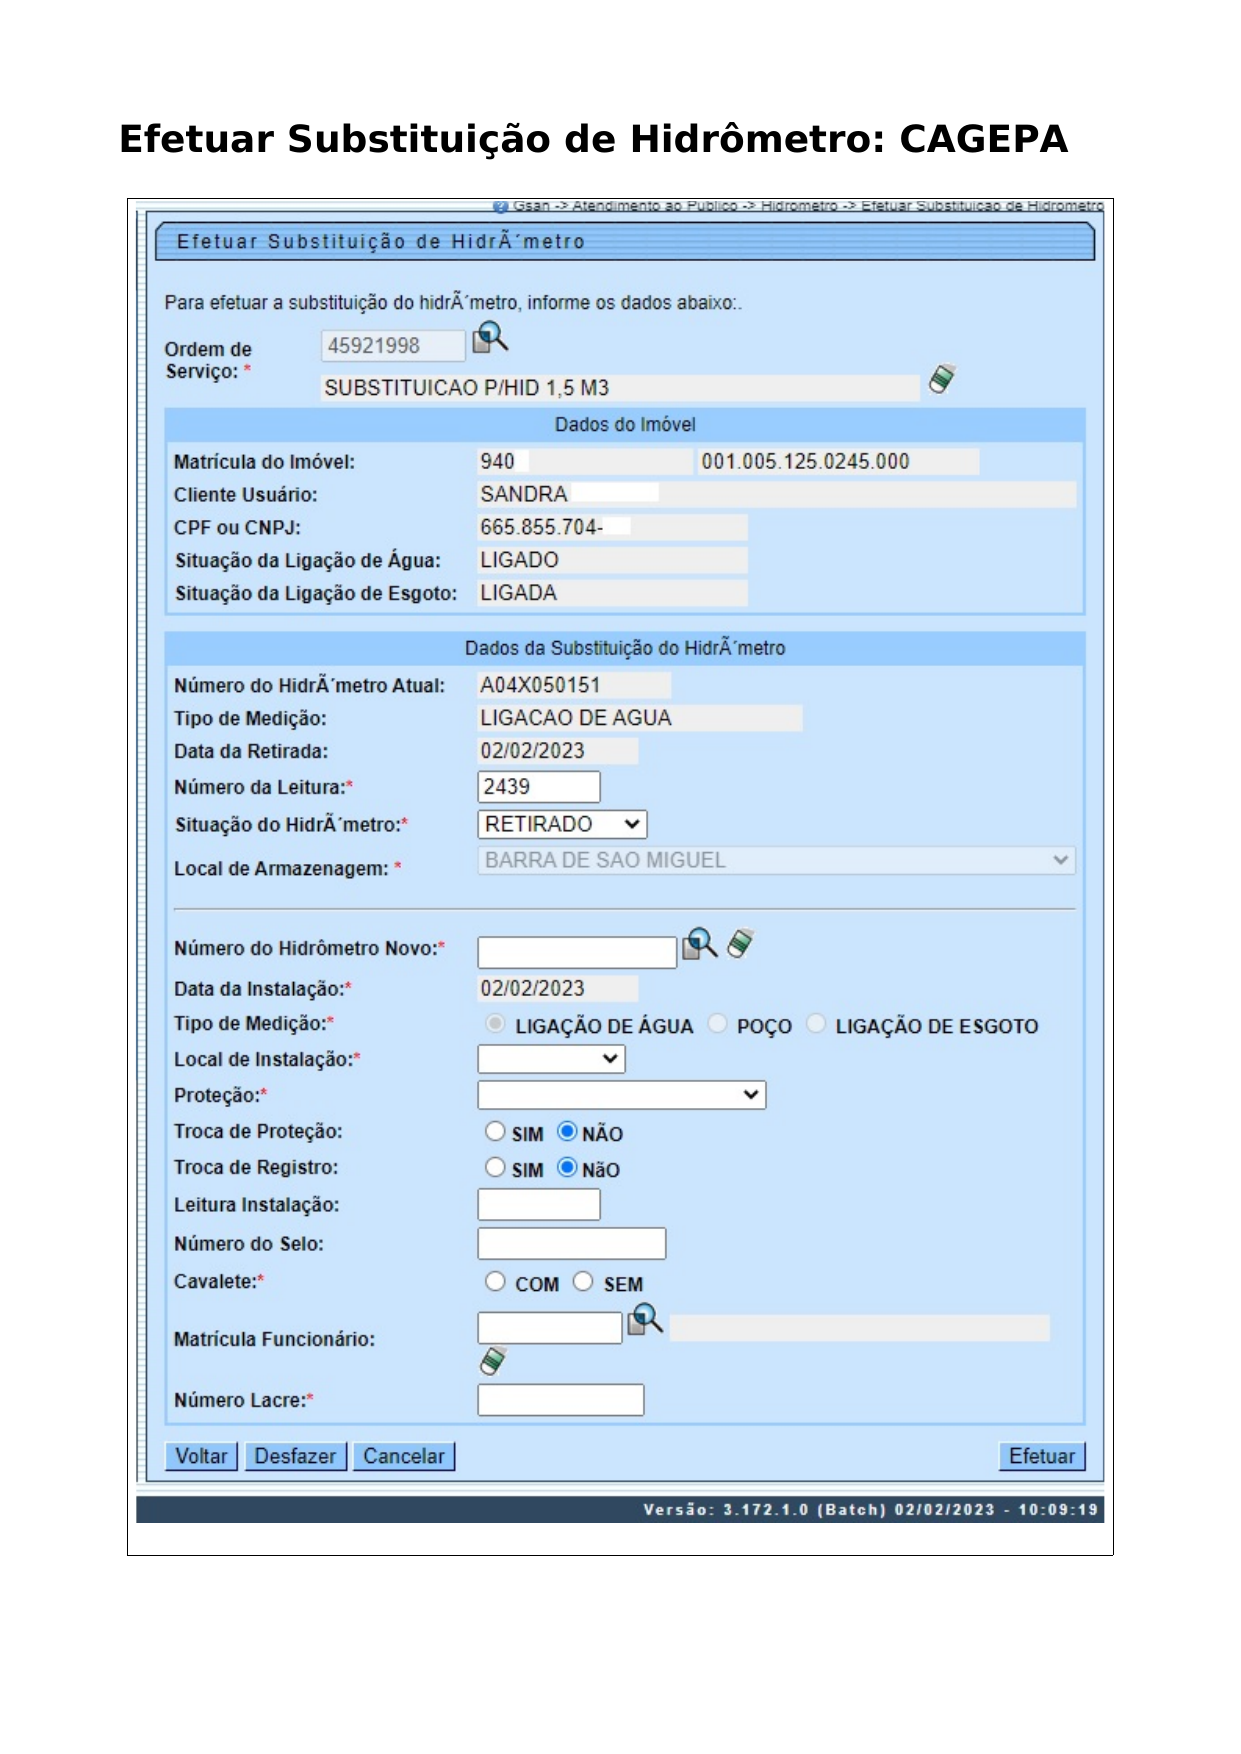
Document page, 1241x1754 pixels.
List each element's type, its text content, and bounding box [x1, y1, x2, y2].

picture [135, 201, 1105, 1523]
subtitle Efetuar Substituição de Hidrômetro: CAGEPA [118, 118, 1122, 162]
table_header [128, 199, 1113, 1555]
